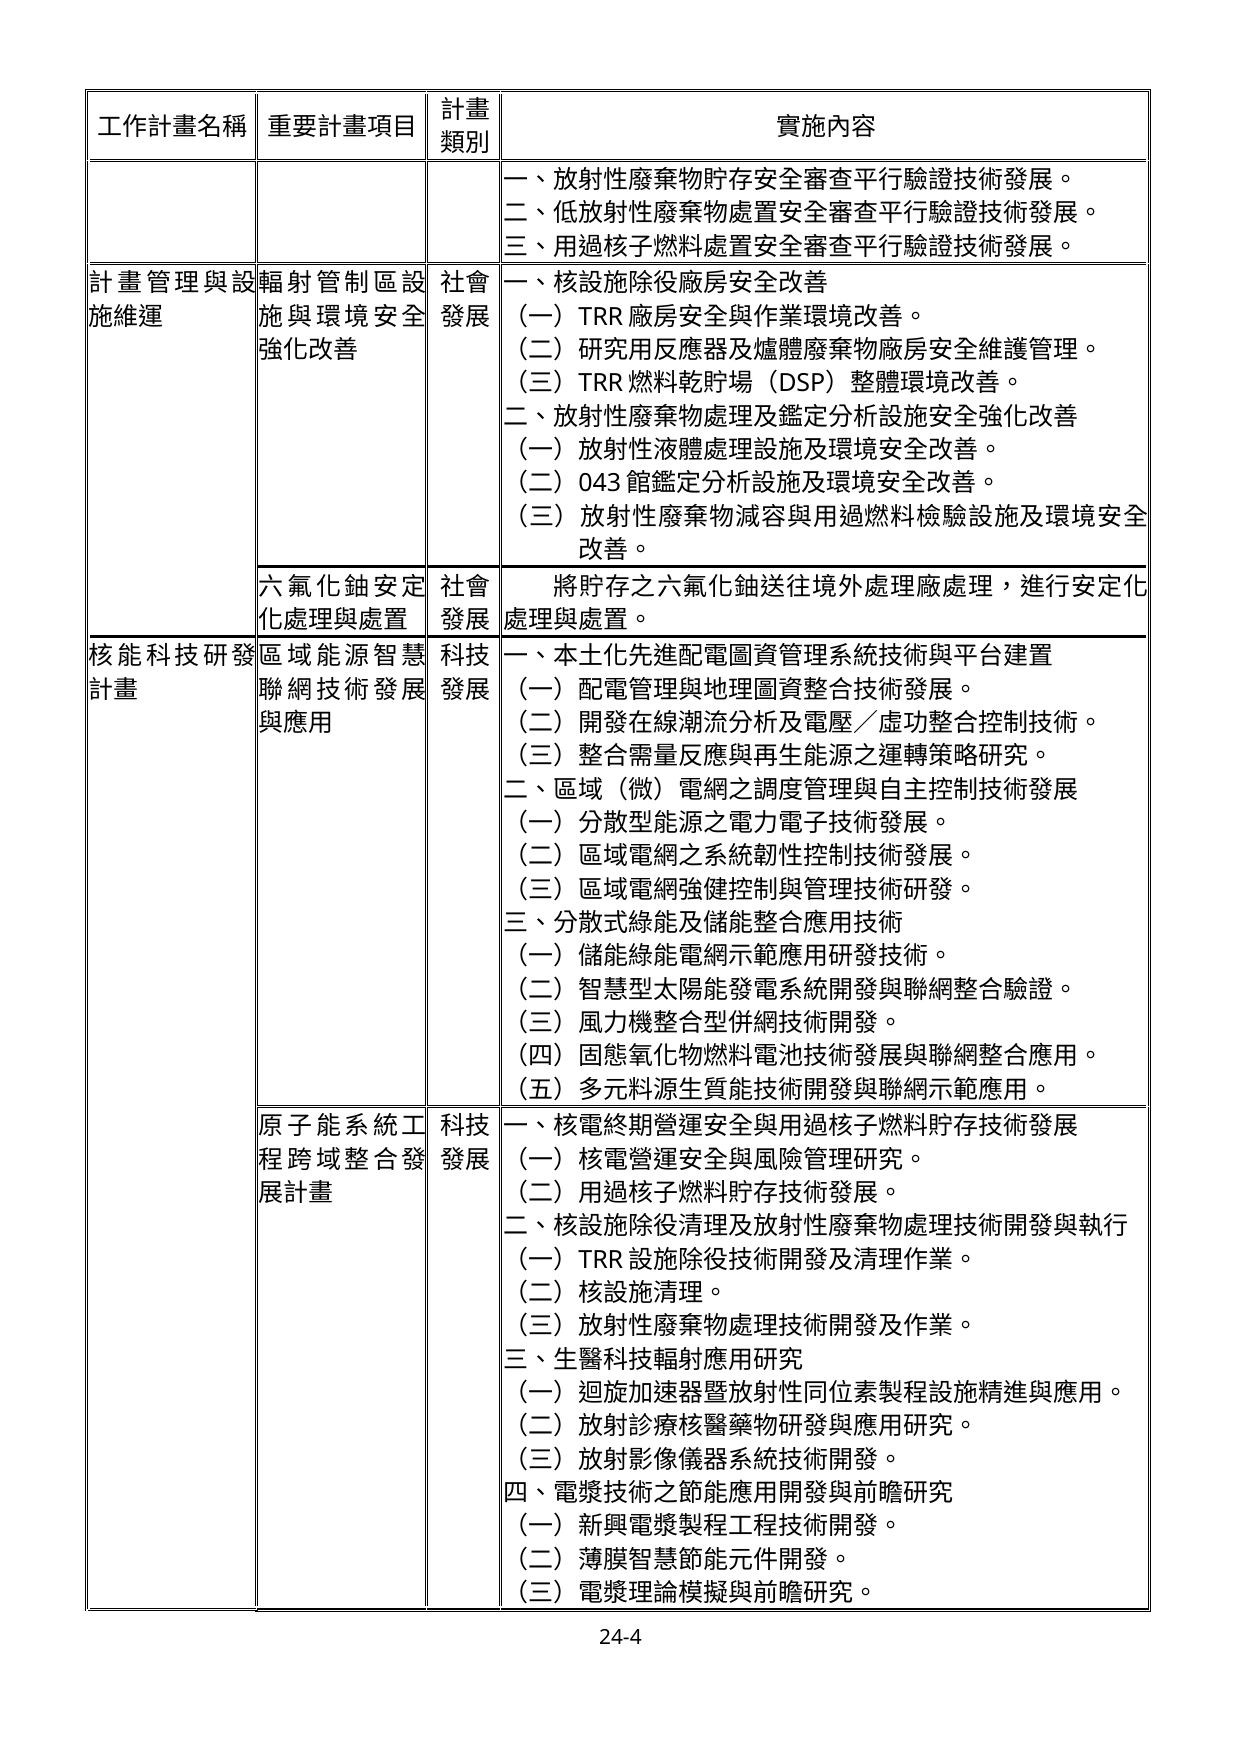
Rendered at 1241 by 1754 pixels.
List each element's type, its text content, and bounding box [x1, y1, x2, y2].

table_header 計畫類別 [427, 92, 501, 158]
table_cell 核能科技研發計畫 [88, 635, 256, 1608]
table_cell 區域能源智慧聯網技術發展與應用 [258, 638, 425, 1105]
table_cell 一、本土化先進配電圖資管理系統技術與平台建置 （一）配電管理與地理圖資整合技術發展。 （二）開發在線潮流分析及電壓／虛功整合控制技術。 （三）整合需量反應與再生能源之運轉策略研究。 二、區域（微）電網之調度管理與自主控制技術發展 （一）分散型能源之電力電子技術發展。 （二）區域電網之系統韌性控制技術發展。 （三）區域電網強健控制與管理技術研發。 三、分散式綠能及儲能整合應用技術 （一）儲能綠能電網示範應用研發技術。 （二）智慧型太陽能發電系統開發與聯網整合驗證。 （三）風力機整合型併網技術開發。 （四）固態氧化物燃料電池技術發展與聯網整合應用。 （五）多元料源生質能技術開發與聯網示範應用。 [502, 635, 1148, 1105]
table_cell [88, 159, 255, 262]
table_cell 六氟化鈾安定化處理與處置 [258, 568, 425, 635]
table_cell 將貯存之六氟化鈾送往境外處理廠處理，進行安定化處理與處置。 [502, 565, 1148, 635]
table_cell 社會發展 [428, 265, 499, 565]
table_cell 科技發展 [427, 1108, 501, 1608]
table_cell 社會發展 [428, 568, 499, 635]
table_header 實施內容 [501, 92, 1148, 158]
table_cell 輻射管制區設施與環境安全強化改善 [258, 265, 425, 565]
table_cell [428, 162, 499, 262]
table_cell 一、核設施除役廠房安全改善 （一）TRR廠房安全與作業環境改善。 （二）研究用反應器及爐體廢棄物廠房安全維護管理。 （三）TRR燃料乾貯場（DSP）整體環境改善。 二、放射性廢棄物處理及鑑定分析設施安全強化改善 （一）放射性液體處理設施及環境安全改善。 （二）043館鑑定分析設施及環境安全改善。 （三）放射性廢棄物減容與用過燃料檢驗設施及環境安全改善。 [501, 262, 1149, 565]
table_cell [258, 162, 425, 262]
table_cell 原子能系統工程跨域整合發展計畫 [256, 1108, 427, 1608]
table_cell 計畫管理與設施維運 [86, 262, 256, 635]
table_cell 科技發展 [428, 638, 499, 1105]
table_header 工作計畫名稱 [88, 92, 256, 158]
table_header 重要計畫項目 [256, 92, 427, 158]
table_cell 一、核電終期營運安全與用過核子燃料貯存技術發展 （一）核電營運安全與風險管理研究。 （二）用過核子燃料貯存技術發展。 二、核設施除役清理及放射性廢棄物處理技術開發與執行 （一）TRR設施除役技術開發及清理作業。 （二）核設施清理。 （三）放射性廢棄物處理技術開發及作業。 三、生醫科技輻射應用研究 （一）迴旋加速器暨放射性同位素製程設施精進與應用。 （二）放射診療核醫藥物研發與應用研究。 （三）放射影像儀器系統技術開發。 四、電漿技術之節能應用開發與前瞻研究 （一）新興電漿製程工程技術開發。 （二）薄膜智慧節能元件開發。 （三）電漿理論模擬與前瞻研究。 [501, 1105, 1149, 1608]
table_cell 一、放射性廢棄物貯存安全審查平行驗證技術發展。 二、低放射性廢棄物處置安全審查平行驗證技術發展。 三、用過核子燃料處置安全審查平行驗證技術發展。 [502, 159, 1148, 262]
